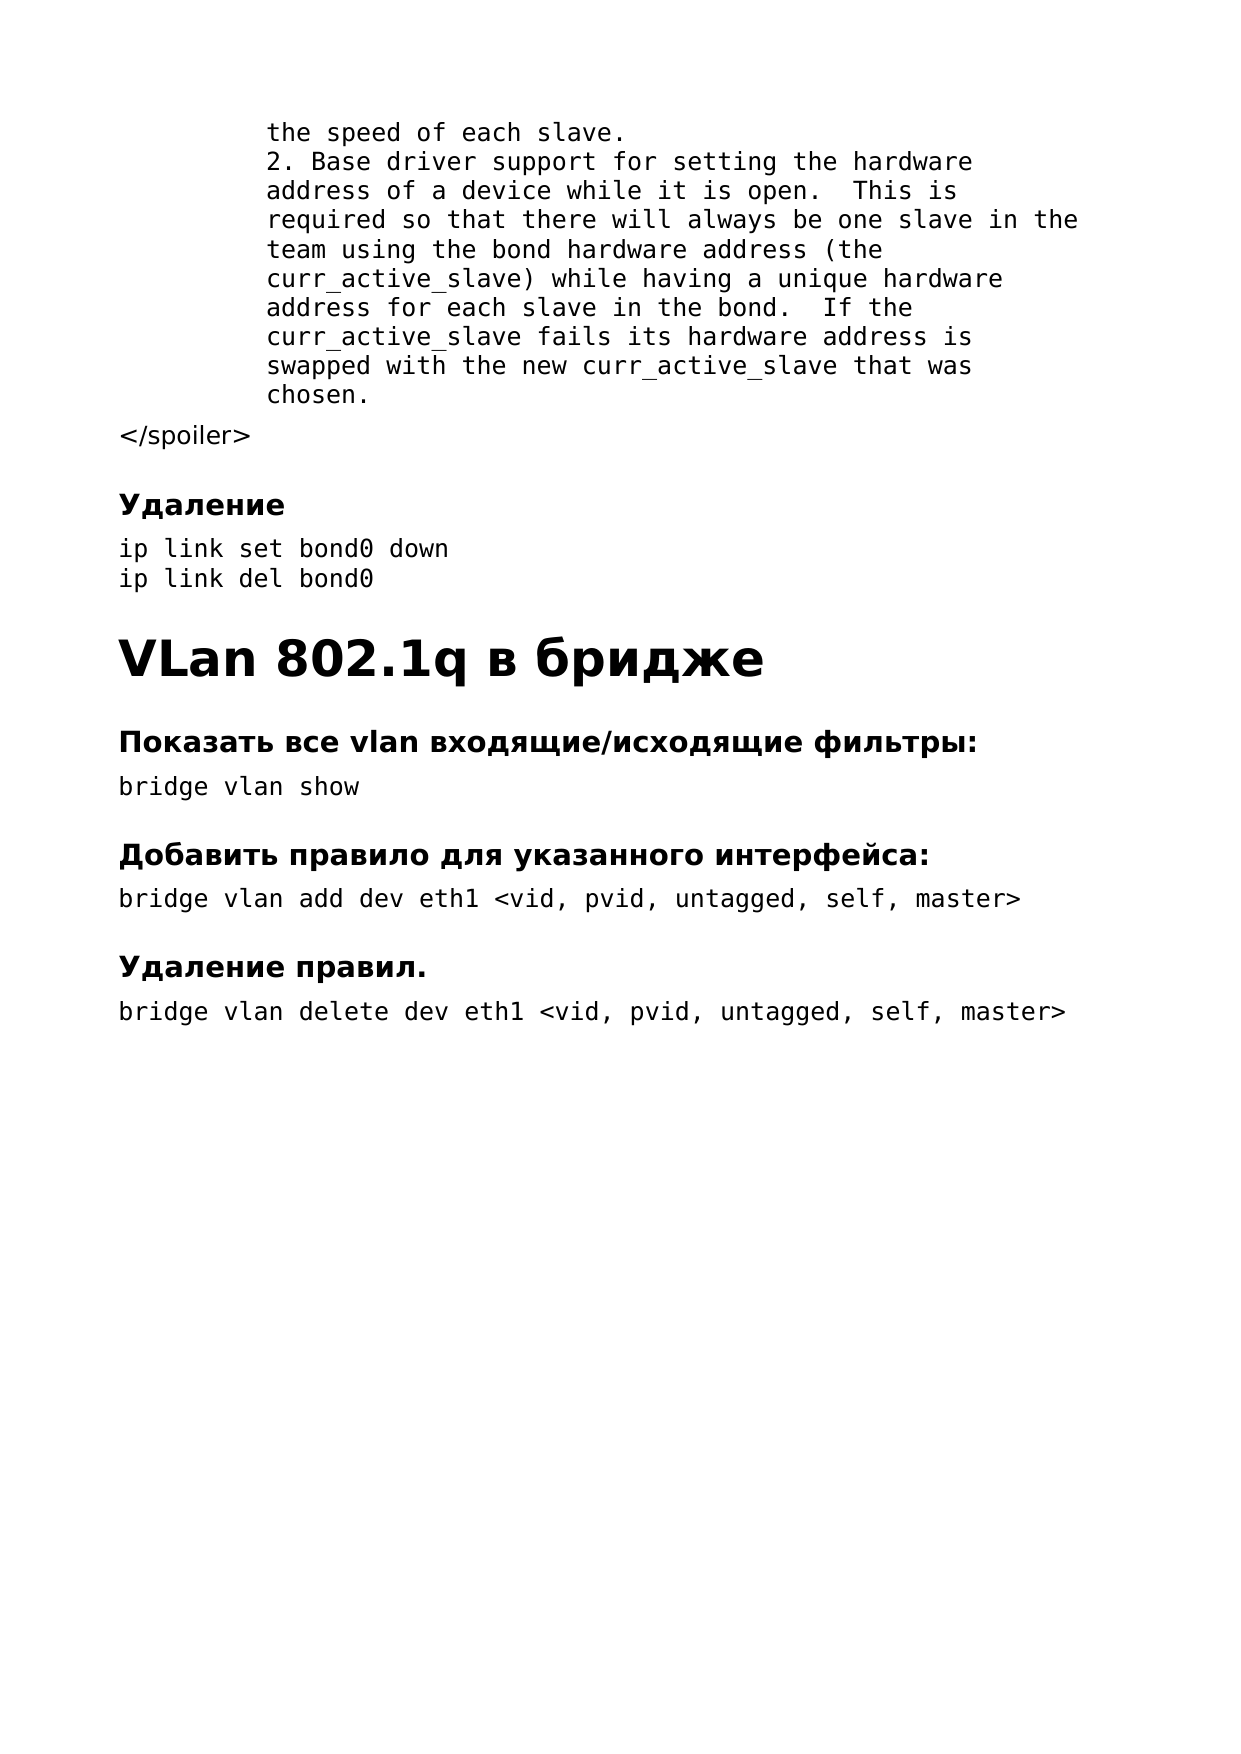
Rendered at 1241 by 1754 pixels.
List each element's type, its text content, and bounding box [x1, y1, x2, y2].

subtitle Удаление правил. [118, 950, 1122, 984]
text the speed of each slave. 2. Base driver support for setting the hardware address of a device while it is open. This is required so that there will always be one slave in the team using the bond hardware address (the curr_active_slave) while having a unique hardware address for each slave in the bond. If the curr_active_slave fails its hardware address is swapped with the new curr_active_slave that was chosen. [118, 118, 1122, 410]
text ip link set bond0 down ip link del bond0 [118, 535, 1122, 593]
text </spoiler> [118, 422, 1122, 451]
text bridge vlan show [118, 772, 1122, 801]
subtitle VLan 802.1q в бридже [118, 630, 1122, 688]
text bridge vlan add dev eth1 <vid, pvid, untagged, self, master> [118, 884, 1122, 913]
text bridge vlan delete dev eth1 <vid, pvid, untagged, self, master> [118, 997, 1122, 1026]
subtitle Показать все vlan входящие/исходящие фильтры: [118, 726, 1122, 759]
subtitle Добавить правило для указанного интерфейса: [118, 838, 1122, 872]
subtitle Удаление [118, 488, 1122, 522]
